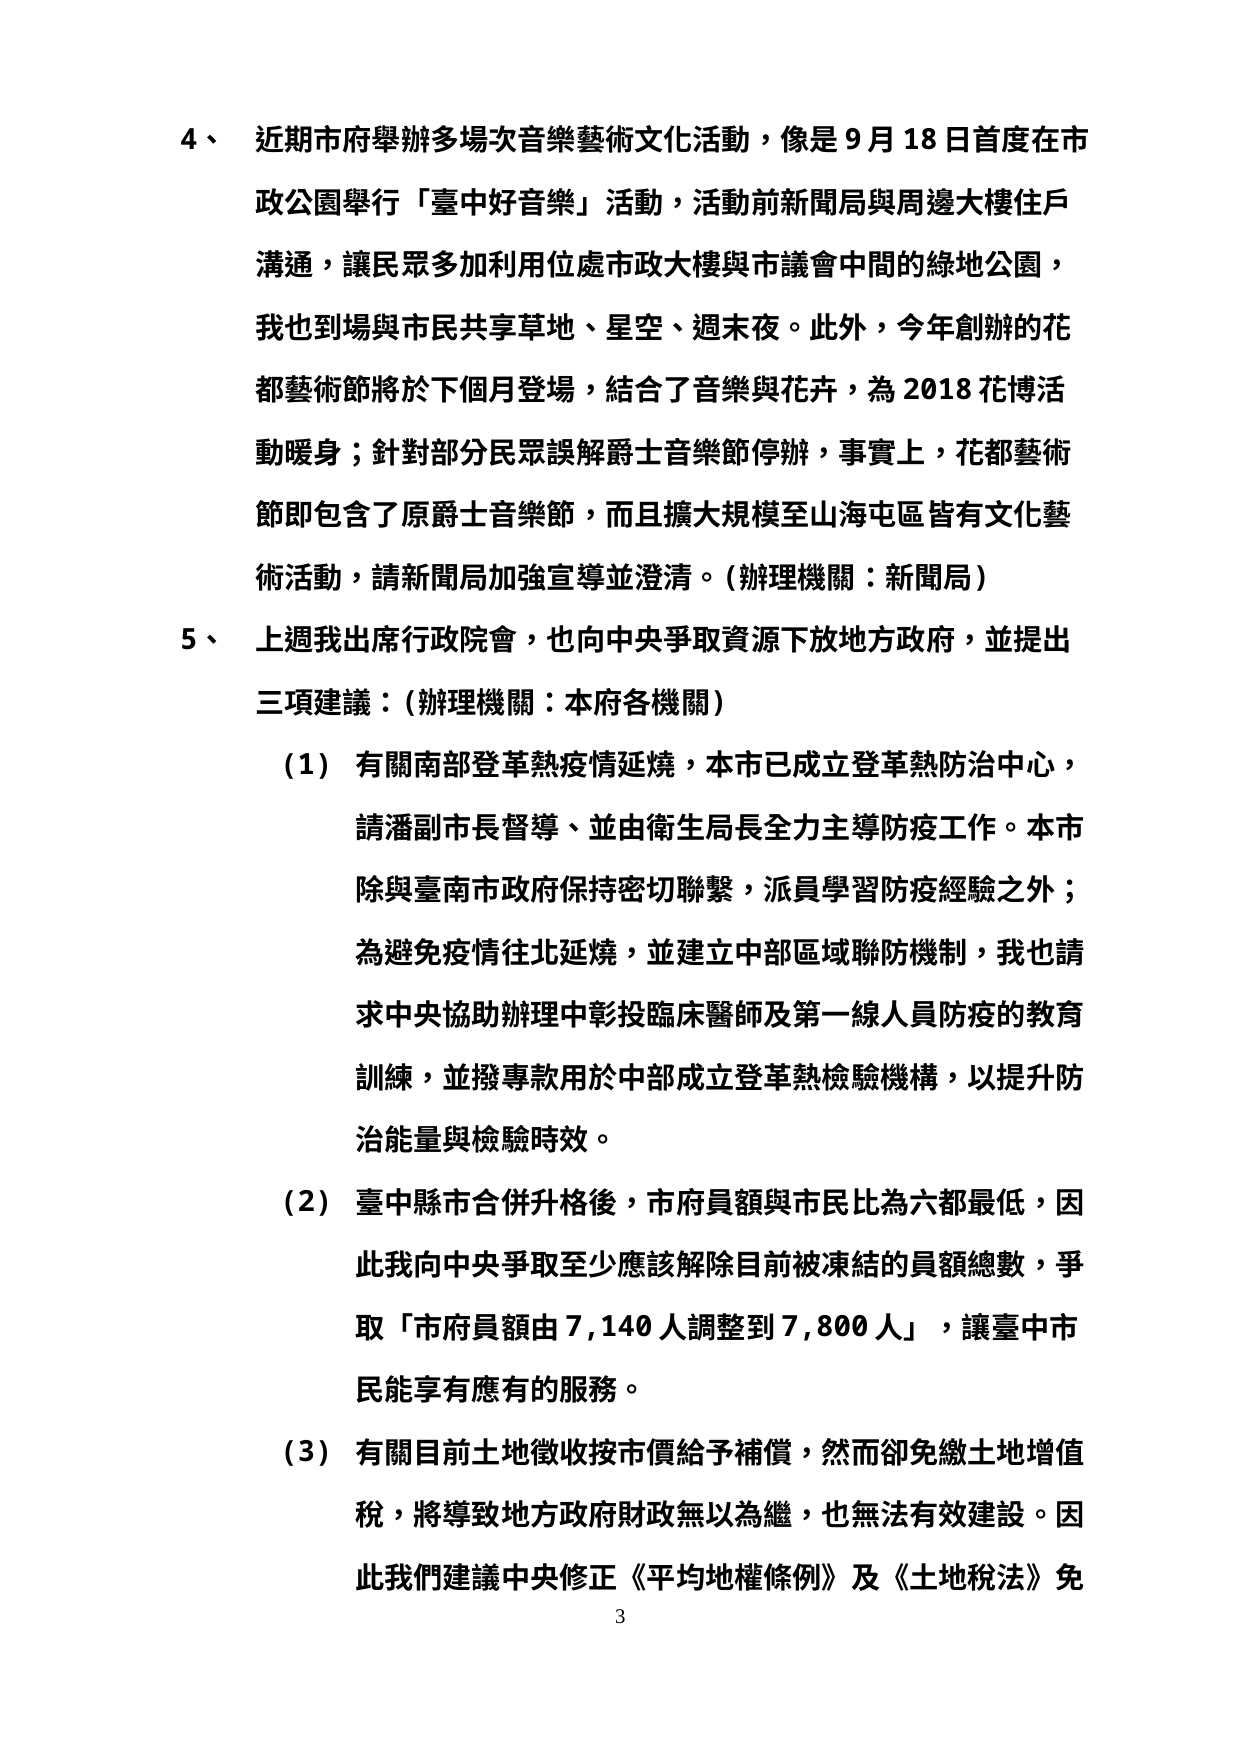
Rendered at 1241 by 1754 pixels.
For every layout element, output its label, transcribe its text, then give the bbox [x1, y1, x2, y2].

list 近期市府舉辦多場次音樂藝術文化活動，像是9月18日首度在市政公園舉行「臺中好音樂」活動，活動前新聞局與周邊大樓住戶溝通，讓民眾多加利用位處市政大樓與市議會中間的綠地公園，我也到場與市民共享草地、星空、週末夜。此外，今年創辦的花都藝術節將於下個月登場，結合了音樂與花卉，為2018花博活動暖身；針對部分民眾誤解爵士音樂節停辦，事實上，花都藝術節即包含了原爵士音樂節，而且擴大規模至山海屯區皆有文化藝術活動，請新聞局加強宣導並澄清。(辦理機關：新聞局) [180, 96, 1090, 596]
list 有關目前土地徵收按市價給予補償，然而卻免繳土地增值稅，將導致地方政府財政無以為繼，也無法有效建設。因此我們建議中央修正《平均地權條例》及《土地稅法》免 [280, 1409, 1090, 1596]
list 有關南部登革熱疫情延燒，本市已成立登革熱防治中心，請潘副市長督導、並由衛生局長全力主導防疫工作。本市除與臺南市政府保持密切聯繫，派員學習防疫經驗之外；為避免疫情往北延燒，並建立中部區域聯防機制，我也請求中央協助辦理中彰投臨床醫師及第一線人員防疫的教育訓練，並撥專款用於中部成立登革熱檢驗機構，以提升防治能量與檢驗時效。 [280, 721, 1090, 1159]
list 上週我出席行政院會，也向中央爭取資源下放地方政府，並提出三項建議：(辦理機關：本府各機關) [180, 596, 1090, 721]
list 臺中縣市合併升格後，市府員額與市民比為六都最低，因此我向中央爭取至少應該解除目前被凍結的員額總數，爭取「市府員額由7,140人調整到7,800人」，讓臺中市民能享有應有的服務。 [280, 1159, 1090, 1409]
